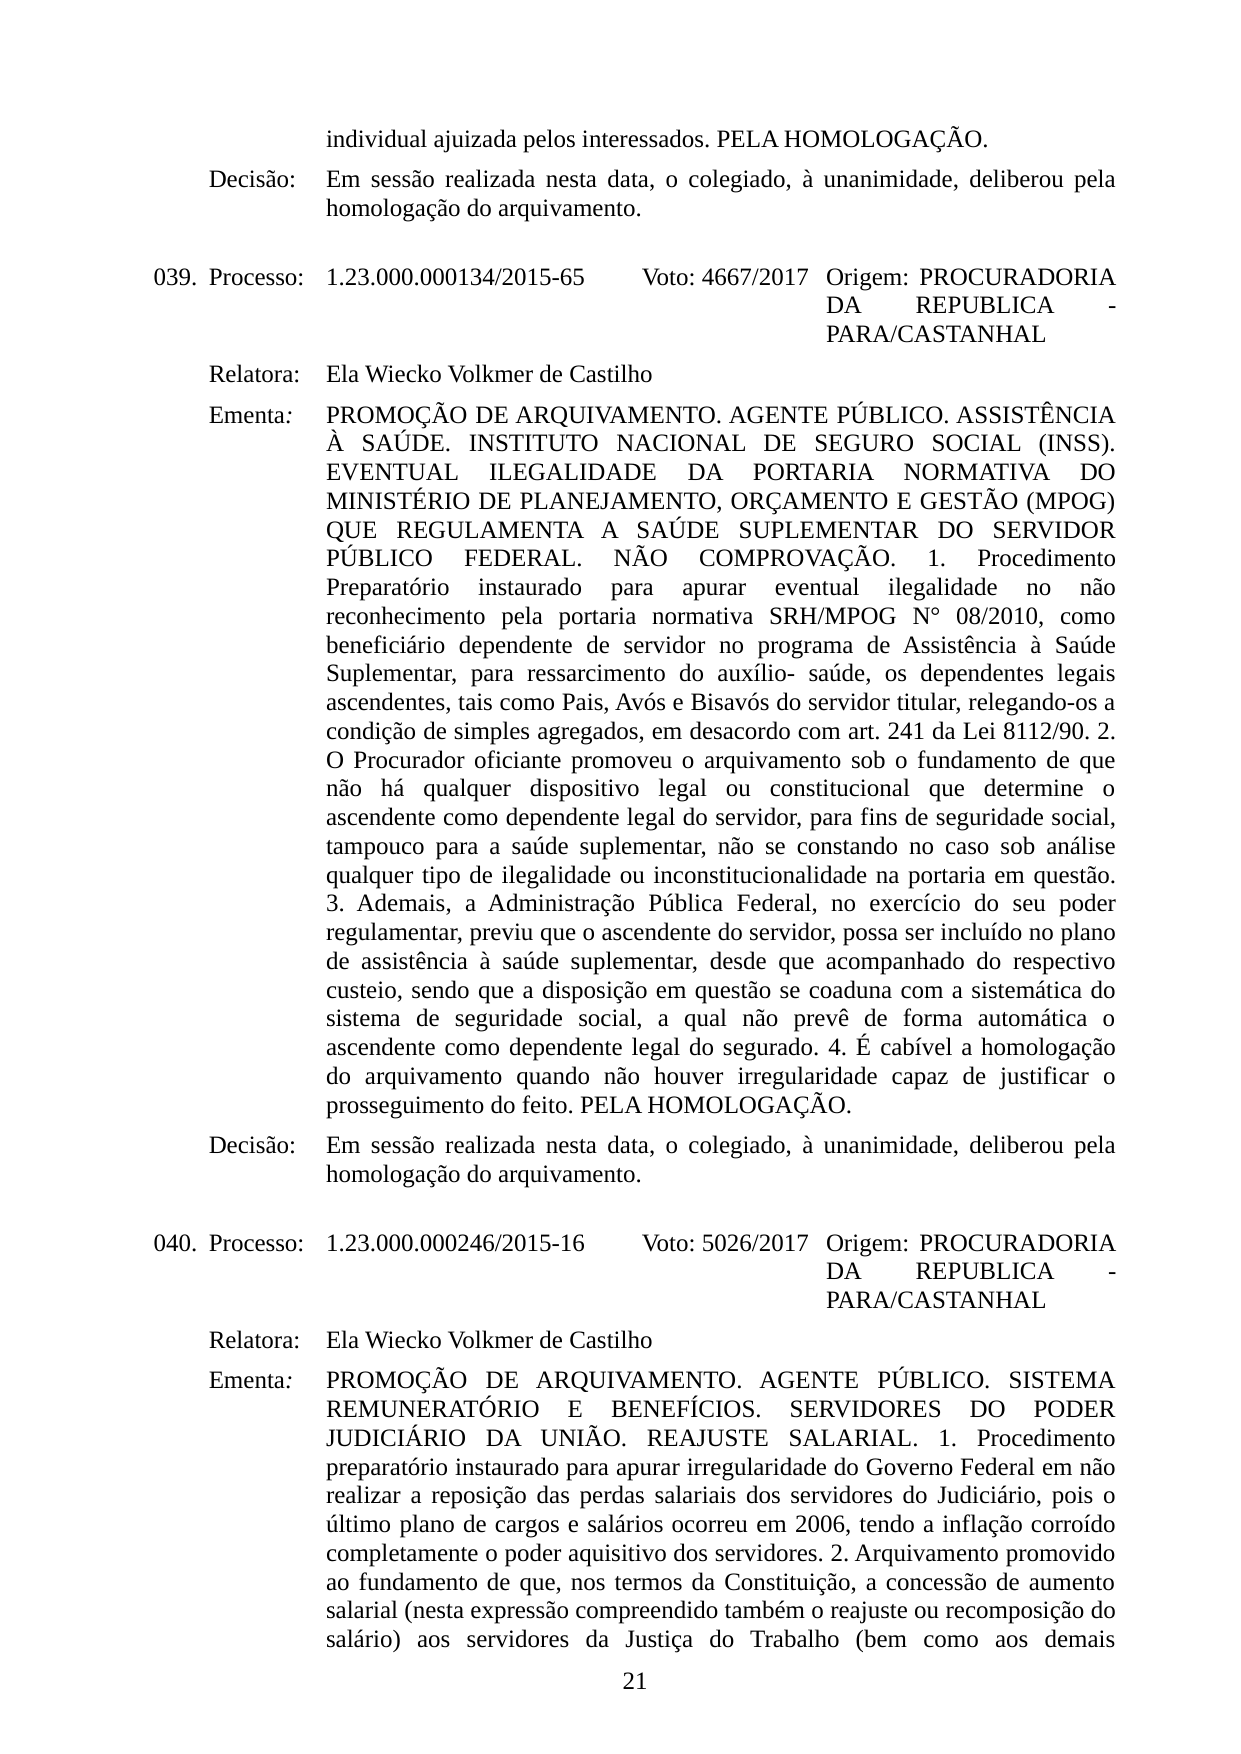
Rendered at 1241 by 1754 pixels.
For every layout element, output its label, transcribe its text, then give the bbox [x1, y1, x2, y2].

table_header Voto: 5026/2017 [636, 1222, 820, 1319]
table_cell Decisão: [203, 1124, 320, 1193]
table_cell [148, 354, 203, 394]
table_header Processo: [203, 256, 320, 354]
table_header Origem: PROCURADORIA DA REPUBLICA - PARA/CASTANHAL [820, 256, 1122, 354]
table_cell Ementa: [203, 394, 320, 1124]
table_cell Ela Wiecko Volkmer de Castilho [320, 354, 1122, 394]
table_header 039. [148, 256, 203, 354]
table_header 1.23.000.000134/2015-65 [320, 256, 636, 354]
table_cell [203, 118, 320, 158]
table_header Voto: 4667/2017 [636, 256, 820, 354]
table_cell Em sessão realizada nesta data, o colegiado, à unanimidade, deliberou pela homologação do arquivamento. [320, 1124, 1122, 1193]
table_cell [148, 1124, 203, 1193]
table_cell [148, 158, 203, 227]
table_cell PROMOÇÃO DE ARQUIVAMENTO. AGENTE PÚBLICO. ASSISTÊNCIA À SAÚDE. INSTITUTO NACIONAL DE SEGURO SOCIAL (INSS). EVENTUAL ILEGALIDADE DA PORTARIA NORMATIVA DO MINISTÉRIO DE PLANEJAMENTO, ORÇAMENTO E GESTÃO (MPOG) QUE REGULAMENTA A SAÚDE SUPLEMENTAR DO SERVIDOR PÚBLICO FEDERAL. NÃO COMPROVAÇÃO. 1. Procedimento Preparatório instaurado para apurar eventual ilegalidade no não reconhecimento pela portaria normativa SRH/MPOG N° 08/2010, como beneficiário dependente de servidor no programa de Assistência à Saúde Suplementar, para ressarcimento do auxílio- saúde, os dependentes legais ascendentes, tais como Pais, Avós e Bisavós do servidor titular, relegando-os a condição de simples agregados, em desacordo com art. 241 da Lei 8112/90. 2. O Procurador oficiante promoveu o arquivamento sob o fundamento de que não há qualquer dispositivo legal ou constitucional que determine o ascendente como dependente legal do servidor, para fins de seguridade social, tampouco para a saúde suplementar, não se constando no caso sob análise qualquer tipo de ilegalidade ou inconstitucionalidade na portaria em questão. 3. Ademais, a Administração Pública Federal, no exercício do seu poder regulamentar, previu que o ascendente do servidor, possa ser incluído no plano de assistência à saúde suplementar, desde que acompanhado do respectivo custeio, sendo que a disposição em questão se coaduna com a sistemática do sistema de seguridade social, a qual não prevê de forma automática o ascendente como dependente legal do segurado. 4. É cabível a homologação do arquivamento quando não houver irregularidade capaz de justificar o prosseguimento do feito. PELA HOMOLOGAÇÃO. [320, 394, 1122, 1124]
table_header Origem: PROCURADORIA DA REPUBLICA - PARA/CASTANHAL [820, 1222, 1122, 1319]
table_cell PROMOÇÃO DE ARQUIVAMENTO. AGENTE PÚBLICO. SISTEMA REMUNERATÓRIO E BENEFÍCIOS. SERVIDORES DO PODER JUDICIÁRIO DA UNIÃO. REAJUSTE SALARIAL. 1. Procedimento preparatório instaurado para apurar irregularidade do Governo Federal em não realizar a reposição das perdas salariais dos servidores do Judiciário, pois o último plano de cargos e salários ocorreu em 2006, tendo a inflação corroído completamente o poder aquisitivo dos servidores. 2. Arquivamento promovido ao fundamento de que, nos termos da Constituição, a concessão de aumento salarial (nesta expressão compreendido também o reajuste ou recomposição do salário) aos servidores da Justiça do Trabalho (bem como aos demais [320, 1360, 1122, 1659]
table_header 040. [148, 1222, 203, 1319]
table_cell [148, 394, 203, 1124]
table_cell Decisão: [203, 158, 320, 227]
table_cell Relatora: [203, 1320, 320, 1360]
table_cell Ementa: [203, 1360, 320, 1659]
table_cell [148, 1360, 203, 1659]
table_header 1.23.000.000246/2015-16 [320, 1222, 636, 1319]
table_cell [148, 118, 203, 158]
table_cell Relatora: [203, 354, 320, 394]
table_cell Em sessão realizada nesta data, o colegiado, à unanimidade, deliberou pela homologação do arquivamento. [320, 158, 1122, 227]
table_cell individual ajuizada pelos interessados. PELA HOMOLOGAÇÃO. [320, 118, 1122, 158]
table_cell Ela Wiecko Volkmer de Castilho [320, 1320, 1122, 1360]
table_header Processo: [203, 1222, 320, 1319]
table_cell [148, 1320, 203, 1360]
